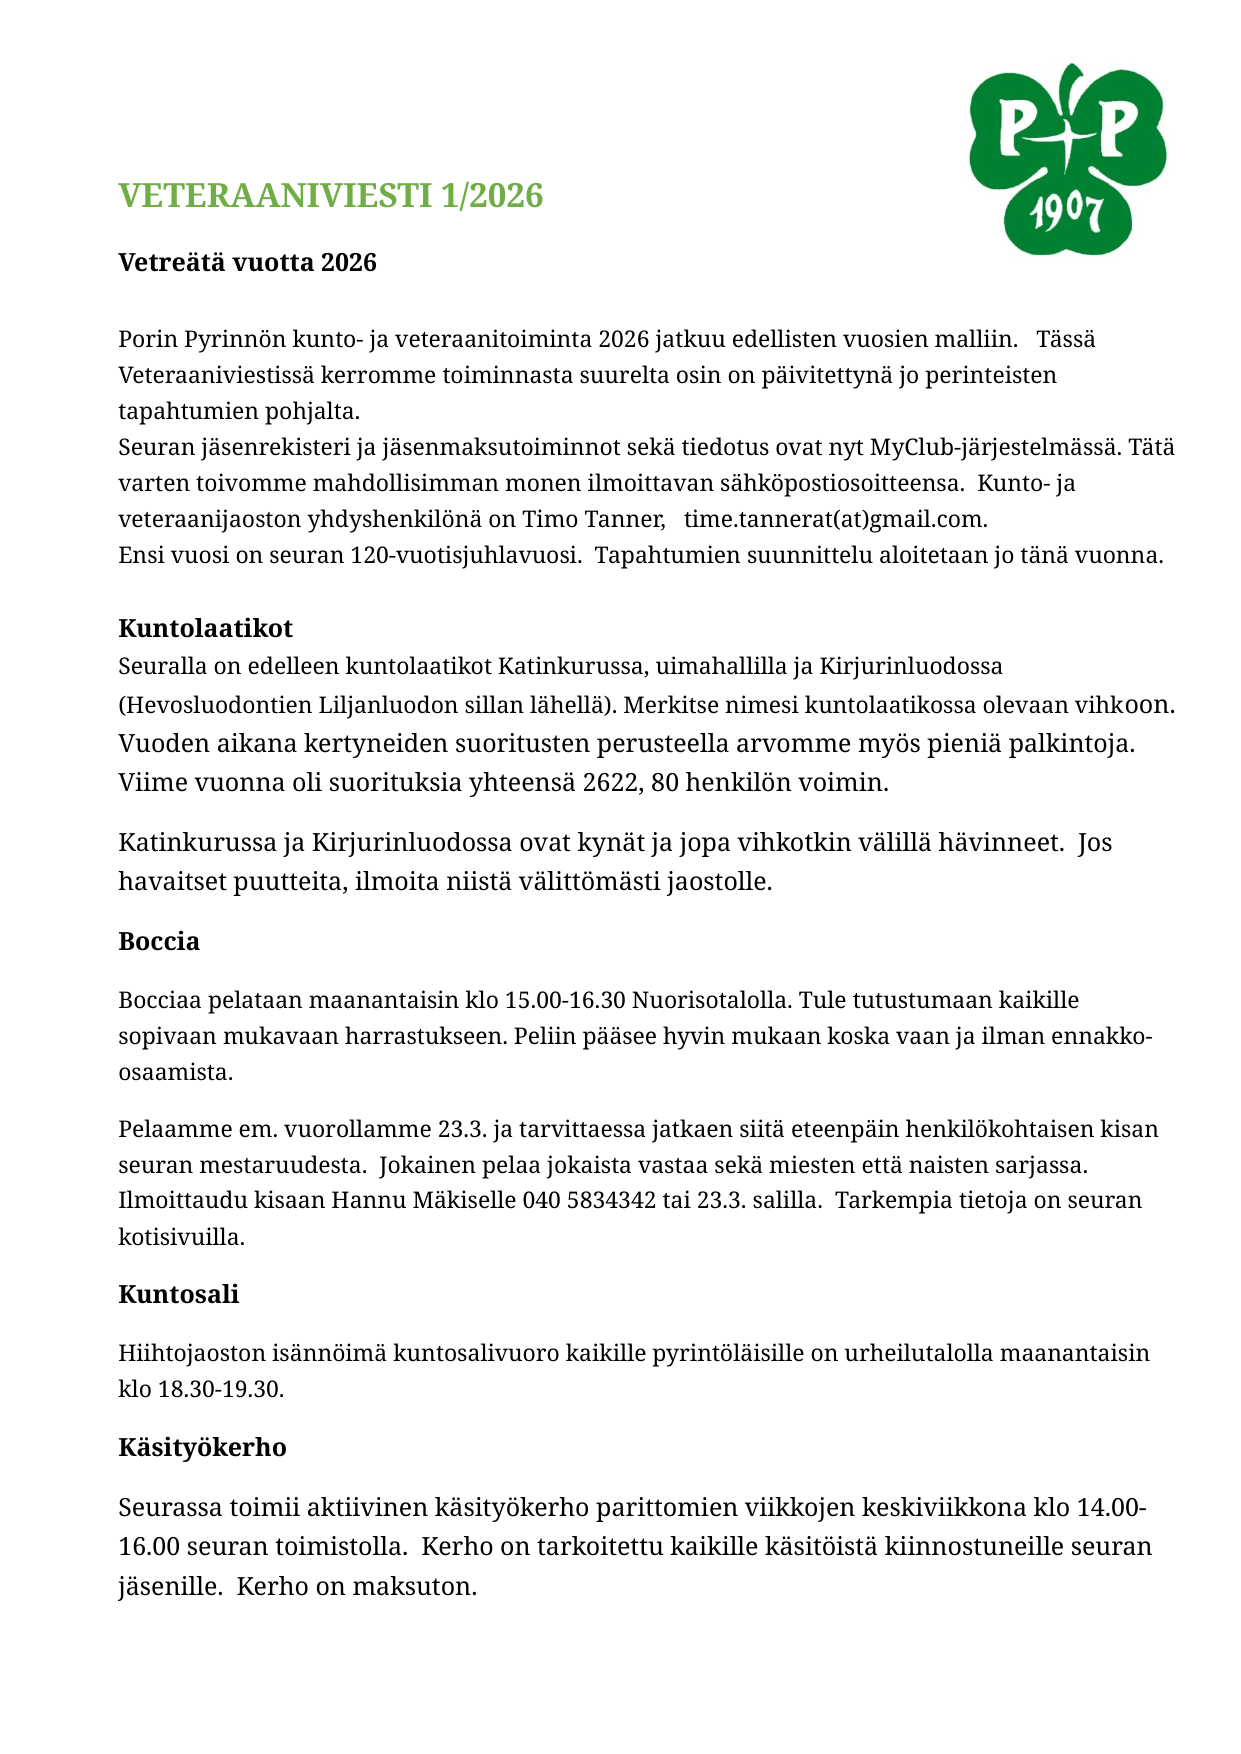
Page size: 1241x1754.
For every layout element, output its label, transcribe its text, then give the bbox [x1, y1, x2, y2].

text VETERAANIVIESTI 1/2026 [118, 172, 967, 217]
text Ensi vuosi on seuran 120-vuotisjuhlavuosi. Tapahtumien suunnittelu aloitetaan jo tänä vuonna. [118, 539, 1181, 570]
text [1169, 172, 1181, 217]
text Porin Pyrinnön kunto- ja veteraanitoiminta 2026 jatkuu edellisten vuosien malliin. Tässä Veteraaniviestissä kerromme toiminnasta suurelta osin on päivitettynä jo perinteisten tapahtumien pohjalta. [118, 323, 1181, 427]
text Katinkurussa ja Kirjurinluodossa ovat kynät ja jopa vihkotkin välillä hävinneet. Jos havaitset puutteita, ilmoita niistä välittömästi jaostolle. [118, 825, 1181, 898]
text Bocciaa pelataan maanantaisin klo 15.00-16.30 Nuorisotalolla. Tule tutustumaan kaikille sopivaan mukavaan harrastukseen. Peliin pääsee hyvin mukaan koska vaan ja ilman ennakko-osaamista. [118, 984, 1181, 1087]
text Käsityökerho [118, 1430, 1181, 1464]
text Kuntolaatikot [118, 611, 1181, 645]
text Hiihtojaoston isännöimä kuntosalivuoro kaikille pyrintöläisille on urheilutalolla maanantaisin klo 18.30-19.30. [118, 1337, 1181, 1404]
text Seurassa toimii aktiivinen käsityökerho parittomien viikkojen keskiviikkona klo 14.00-16.00 seuran toimistolla. Kerho on tarkoitettu kaikille käsitöistä kiinnostuneille seuran jäsenille. Kerho on maksuton. [118, 1490, 1181, 1602]
text Boccia [118, 924, 1181, 958]
text Seuran jäsenrekisteri ja jäsenmaksutoiminnot sekä tiedotus ovat nyt MyClub-järjestelmässä. Tätä varten toivomme mahdollisimman monen ilmoittavan sähköpostiosoitteensa. Kunto- ja veteraanijaoston yhdyshenkilönä on Timo Tanner, time.tannerat(at)gmail.com. [118, 431, 1181, 534]
text Pelaamme em. vuorollamme 23.3. ja tarvittaessa jatkaen siitä eteenpäin henkilökohtaisen kisan seuran mestaruudesta. Jokainen pelaa jokaista vastaa sekä miesten että naisten sarjassa. Ilmoittaudu kisaan Hannu Mäkiselle 040 5834342 tai 23.3. salilla. Tarkempia tietoja on seuran kotisivuilla. [118, 1113, 1181, 1252]
text Vetreätä vuotta 2026 [118, 245, 1181, 279]
text Kuntosali [118, 1277, 1181, 1311]
text Seuralla on edelleen kuntolaatikot Katinkurussa, uimahallilla ja Kirjurinluodossa (Hevosluodontien Liljanluodon sillan lähellä). Merkitse nimesi kuntolaatikossa olevaan vihkoon. Vuoden aikana kertyneiden suoritusten perusteella arvomme myös pieniä palkintoja. Viime vuonna oli suorituksia yhteensä 2622, 80 henkilön voimin. [118, 650, 1181, 799]
